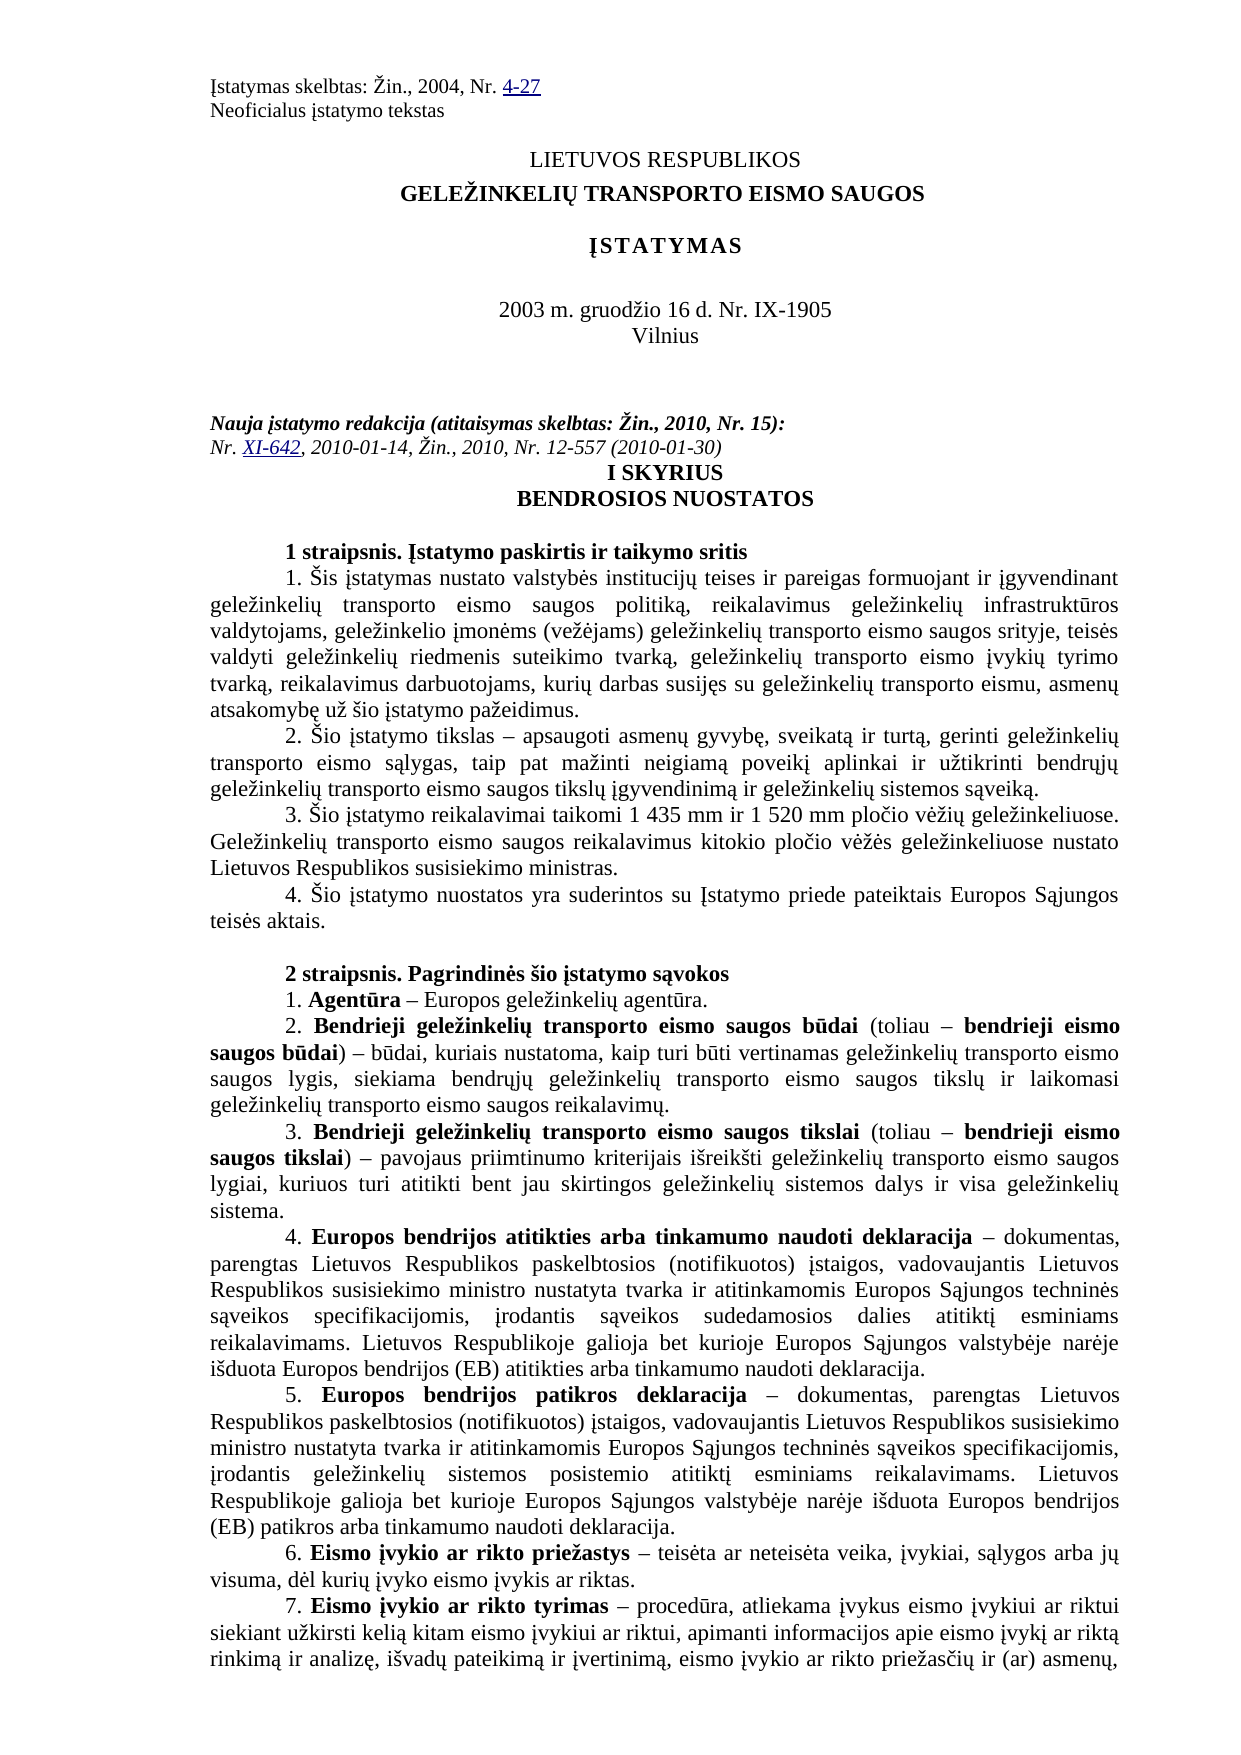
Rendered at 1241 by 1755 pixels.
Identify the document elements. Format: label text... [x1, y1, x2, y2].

text 2. Šio įstatymo tikslas – apsaugoti asmenų gyvybę, sveikatą ir turtą, gerinti geležinkelių transporto eismo sąlygas, taip pat mažinti neigiamą poveikį aplinkai ir užtikrinti bendrųjų geležinkelių transporto eismo saugos tikslų įgyvendinimą ir geležinkelių sistemos sąveiką. [210, 722, 1120, 802]
text 4. Europos bendrijos atitikties arba tinkamumo naudoti deklaracija – dokumentas, parengtas Lietuvos Respublikos paskelbtosios (notifikuotos) įstaigos, vadovaujantis Lietuvos Respublikos susisiekimo ministro nustatyta tvarka ir atitinkamomis Europos Sąjungos techninės sąveikos specifikacijomis, įrodantis sąveikos sudedamosios dalies atitiktį esminiams reikalavimams. Lietuvos Respublikoje galioja bet kurioje Europos Sąjungos valstybėje narėje išduota Europos bendrijos (EB) atitikties arba tinkamumo naudoti deklaracija. [210, 1223, 1120, 1381]
text 5. Europos bendrijos patikros deklaracija – dokumentas, parengtas Lietuvos Respublikos paskelbtosios (notifikuotos) įstaigos, vadovaujantis Lietuvos Respublikos susisiekimo ministro nustatyta tvarka ir atitinkamomis Europos Sąjungos techninės sąveikos specifikacijomis, įrodantis geležinkelių sistemos posistemio atitiktį esminiams reikalavimams. Lietuvos Respublikoje galioja bet kurioje Europos Sąjungos valstybėje narėje išduota Europos bendrijos (EB) patikros arba tinkamumo naudoti deklaracija. [210, 1381, 1120, 1539]
text 4. Šio įstatymo nuostatos yra suderintos su Įstatymo priede pateiktais Europos Sąjungos teisės aktais. [210, 881, 1120, 933]
text 3. Šio įstatymo reikalavimai taikomi 1 435 mm ir 1 520 mm pločio vėžių geležinkeliuose. Geležinkelių transporto eismo saugos reikalavimus kitokio pločio vėžės geležinkeliuose nustato Lietuvos Respublikos susisiekimo ministras. [210, 802, 1120, 881]
text 3. Bendrieji geležinkelių transporto eismo saugos tikslai (toliau – bendrieji eismo saugos tikslai) – pavojaus priimtinumo kriterijais išreikšti geležinkelių transporto eismo saugos lygiai, kuriuos turi atitikti bent jau skirtingos geležinkelių sistemos dalys ir visa geležinkelių sistema. [210, 1118, 1120, 1223]
text 6. Eismo įvykio ar rikto priežastys – teisėta ar neteisėta veika, įvykiai, sąlygos arba jų visuma, dėl kurių įvyko eismo įvykis ar riktas. [210, 1539, 1120, 1592]
text 1. Šis įstatymas nustato valstybės institucijų teises ir pareigas formuojant ir įgyvendinant geležinkelių transporto eismo saugos politiką, reikalavimus geležinkelių infrastruktūros valdytojams, geležinkelio įmonėms (vežėjams) geležinkelių transporto eismo saugos srityje, teisės valdyti geležinkelių riedmenis suteikimo tvarką, geležinkelių transporto eismo įvykių tyrimo tvarką, reikalavimus darbuotojams, kurių darbas susijęs su geležinkelių transporto eismu, asmenų atsakomybę už šio įstatymo pažeidimus. [210, 564, 1120, 722]
text LIETUVOS RESPUBLIKOS [210, 146, 1120, 172]
text 2 straipsnis. Pagrindinės šio įstatymo sąvokos [210, 960, 1120, 986]
text BENDROSIOS NUOSTATOS [210, 485, 1120, 512]
text 1 straipsnis. Įstatymo paskirtis ir taikymo sritis [210, 538, 1120, 564]
text I SKYRIUS [210, 459, 1120, 485]
text 1. Agentūra – Europos geležinkelių agentūra. [210, 986, 1120, 1012]
text Nauja įstatymo redakcija (atitaisymas skelbtas: Žin., 2010, Nr. 15): [210, 411, 1120, 435]
text ĮSTATYMAS [210, 232, 1120, 258]
text Nr. XI-642, 2010-01-14, Žin., 2010, Nr. 12-557 (2010-01-30) [210, 435, 1120, 459]
text 2003 m. gruodžio 16 d. Nr. IX-1905 Vilnius [210, 296, 1120, 348]
text Įstatymas skelbtas: Žin., 2004, Nr. 4-27 [210, 73, 1120, 98]
text Neoficialus įstatymo tekstas [210, 98, 1120, 122]
text GELEŽINKELIŲ TRANSPORTO EISMO SAUGOS [210, 180, 1120, 207]
text 7. Eismo įvykio ar rikto tyrimas – procedūra, atliekama įvykus eismo įvykiui ar riktui siekiant užkirsti kelią kitam eismo įvykiui ar riktui, apimanti informacijos apie eismo įvykį ar riktą rinkimą ir analizę, išvadų pateikimą ir įvertinimą, eismo įvykio ar rikto priežasčių ir (ar) asmenų, [210, 1592, 1120, 1671]
text 2. Bendrieji geležinkelių transporto eismo saugos būdai (toliau – bendrieji eismo saugos būdai) – būdai, kuriais nustatoma, kaip turi būti vertinamas geležinkelių transporto eismo saugos lygis, siekiama bendrųjų geležinkelių transporto eismo saugos tikslų ir laikomasi geležinkelių transporto eismo saugos reikalavimų. [210, 1012, 1120, 1118]
